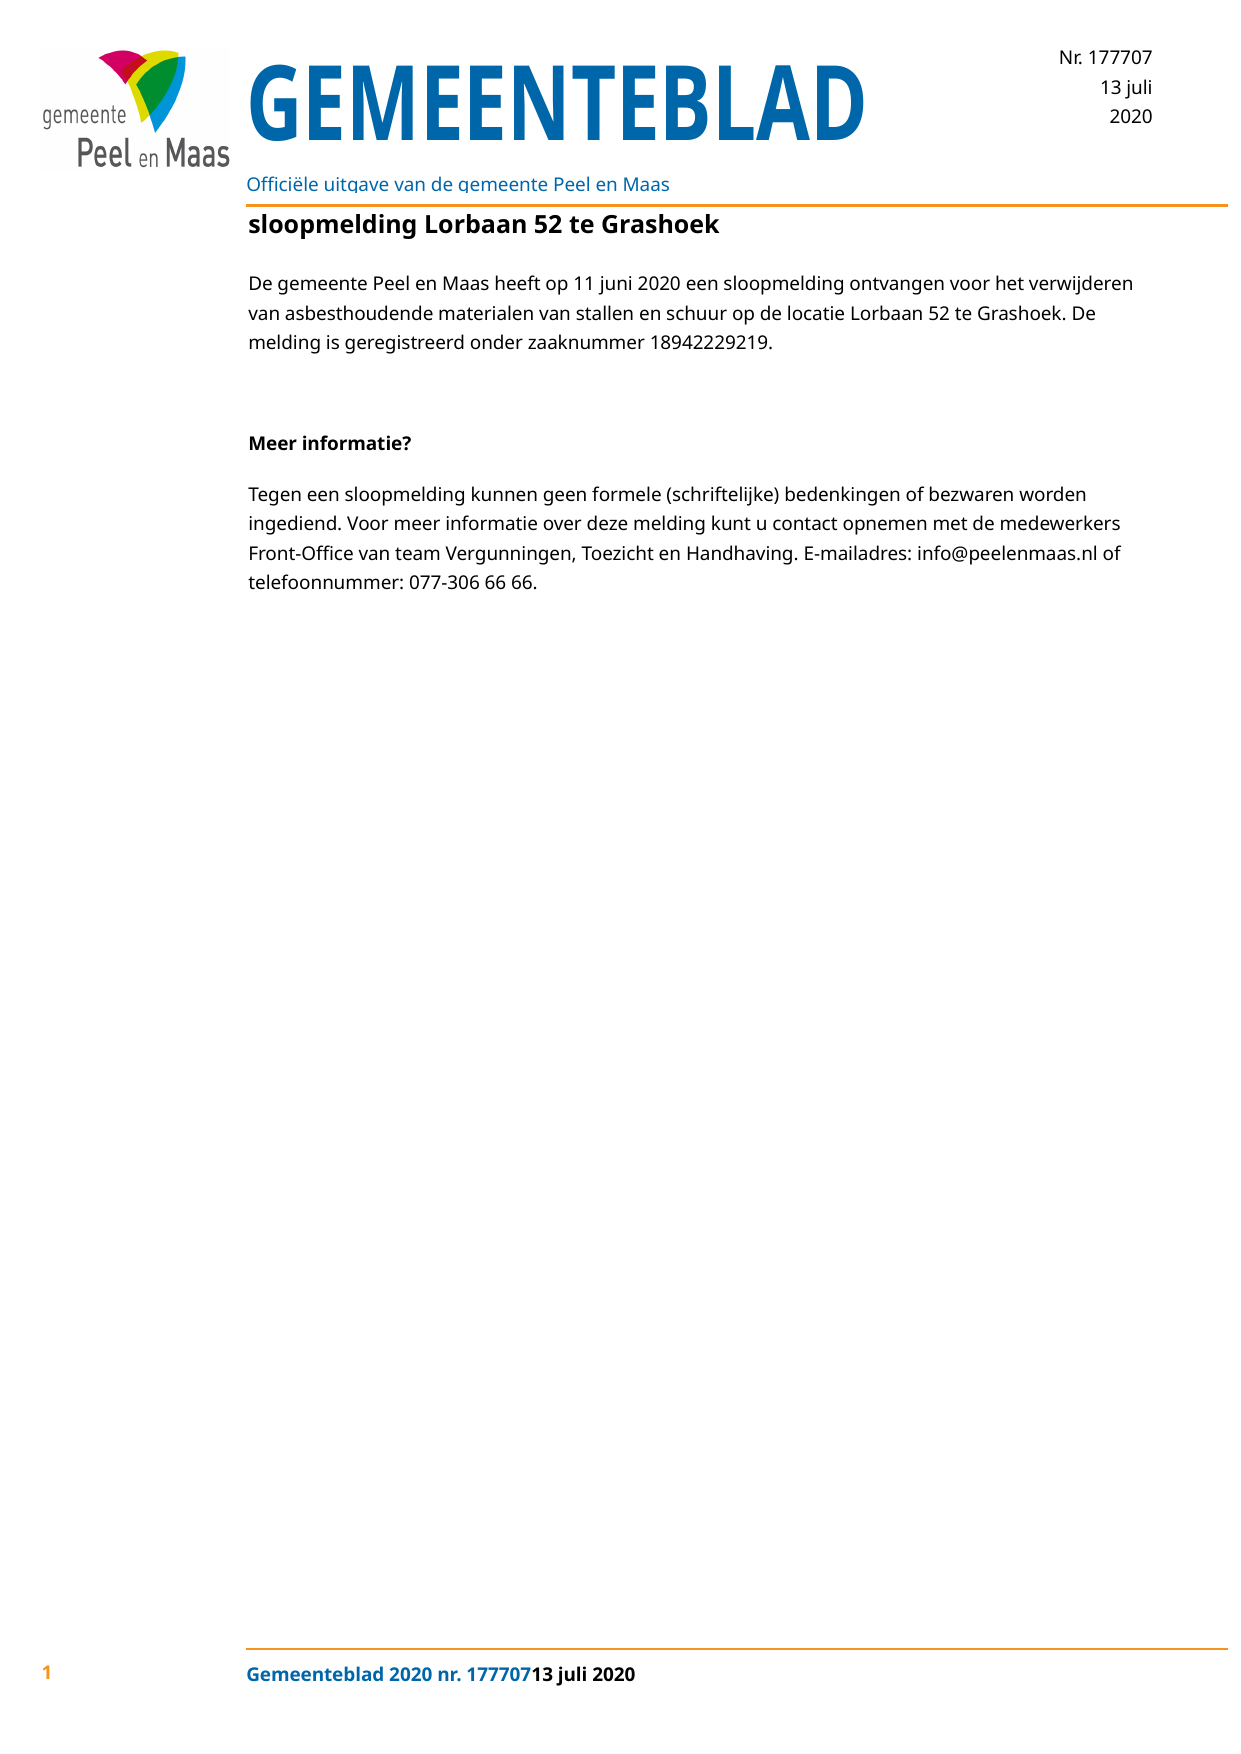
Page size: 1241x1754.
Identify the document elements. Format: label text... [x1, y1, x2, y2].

text sloopmelding Lorbaan 52 te Grashoek [248, 207, 1152, 241]
text Tegen een sloopmelding kunnen geen formele (schriftelijke) bedenkingen of bezwaren worden ingediend. Voor meer informatie over deze melding kunt u contact opnemen met de medewerkers Front-Office van team Vergunningen, Toezicht en Handhaving. E-mailadres: info@peelenmaas.nl of telefoonnummer: 077-306 66 66. [248, 481, 1152, 595]
text De gemeente Peel en Maas heeft op 11 juni 2020 een sloopmelding ontvangen voor het verwijderen van asbesthoudende materialen van stallen en schuur op de locatie Lorbaan 52 te Grashoek. De melding is geregistreerd onder zaaknummer 18942229219. [248, 270, 1152, 355]
picture [41, 47, 231, 172]
text Meer informatie? [248, 430, 1152, 456]
